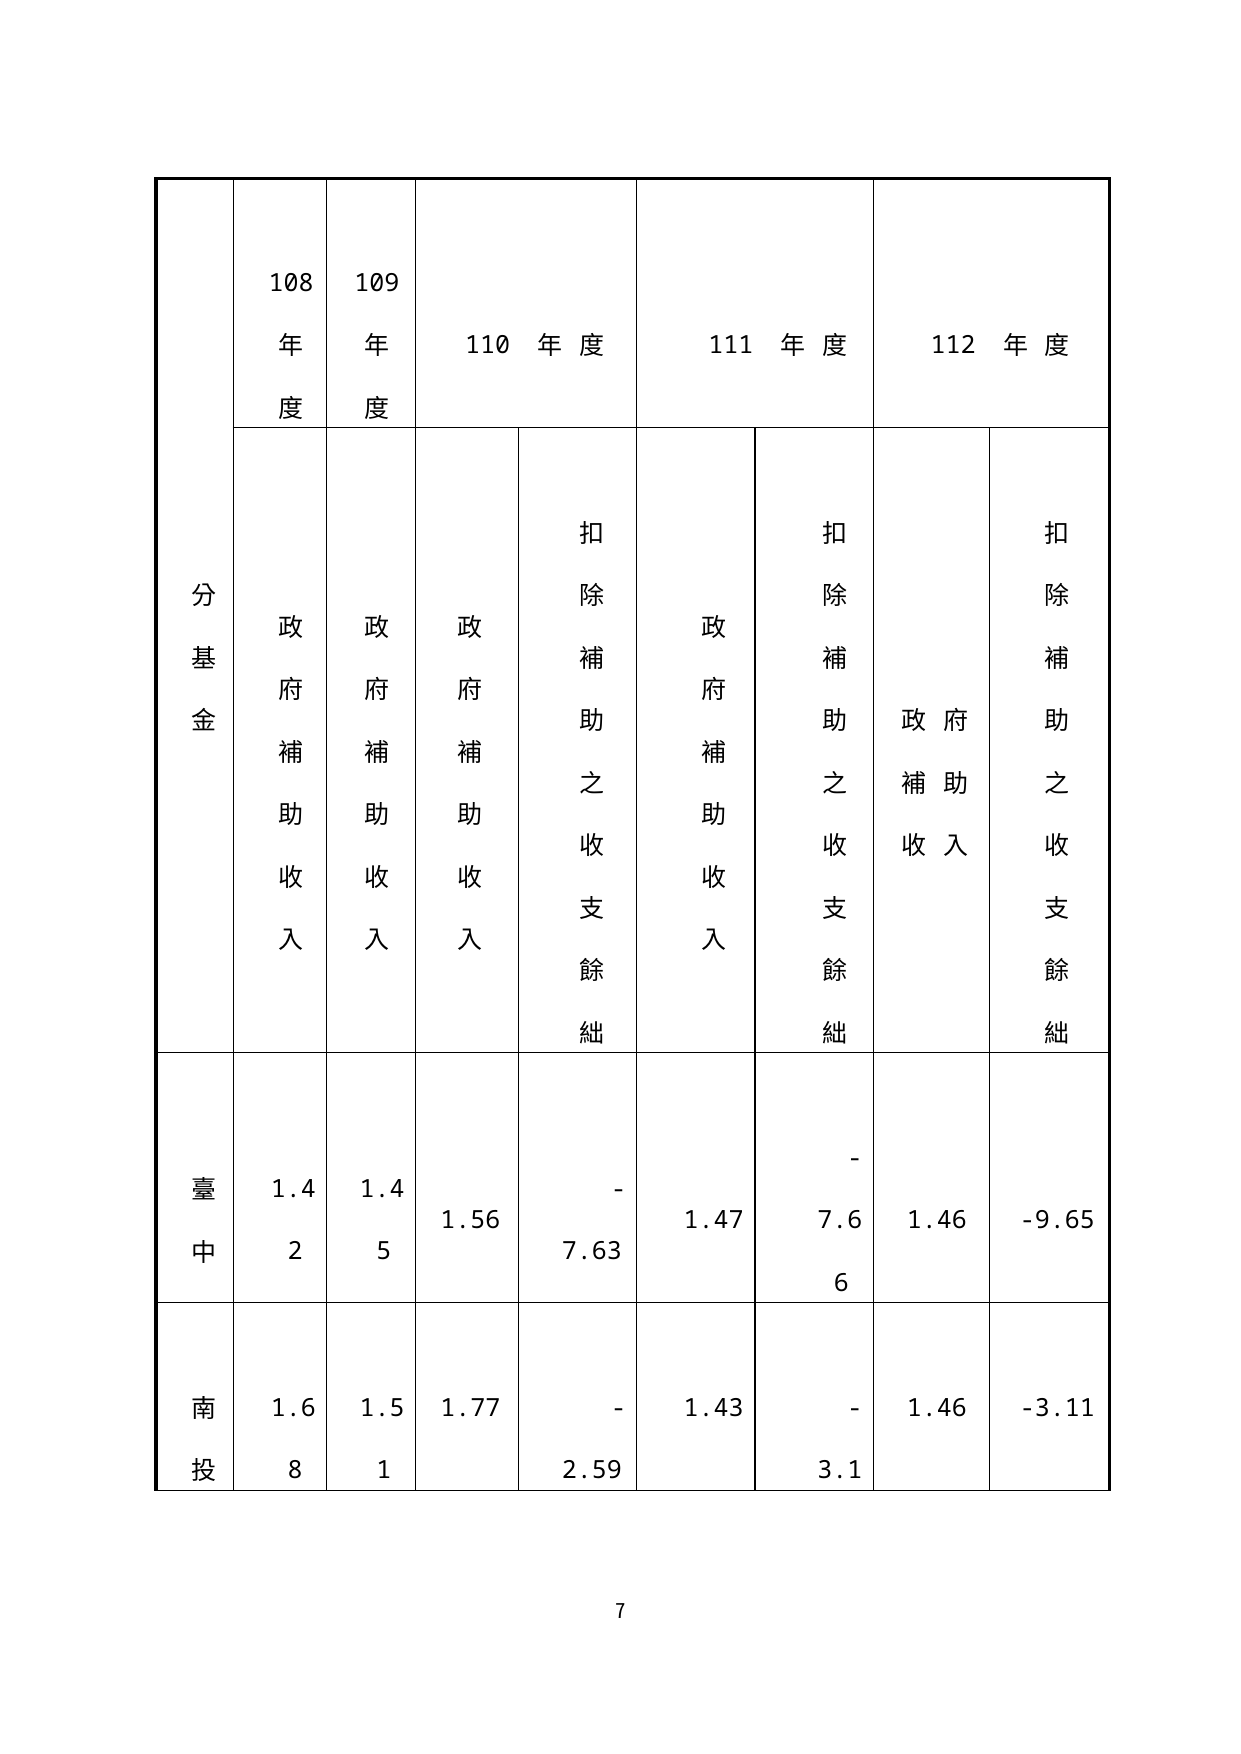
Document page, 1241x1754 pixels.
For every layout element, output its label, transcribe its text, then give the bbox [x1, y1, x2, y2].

table_cell -7.66 [756, 1053, 873, 1302]
table_header 108年度 [234, 180, 326, 427]
table_cell -2.59 [519, 1303, 636, 1490]
table_cell 1.45 [327, 1053, 415, 1302]
table_cell 政府補助收入 [234, 428, 326, 1052]
table_cell 1.68 [234, 1303, 326, 1490]
table_cell 1.47 [637, 1053, 754, 1302]
table_cell 南投 [158, 1303, 233, 1490]
table_cell 1.46 [874, 1303, 989, 1490]
table_cell 1.51 [327, 1303, 415, 1490]
table_header 分基金 [158, 180, 233, 1052]
table_cell 1.77 [416, 1303, 518, 1490]
table_cell 扣除補助之收支餘絀 [990, 428, 1108, 1052]
table_cell -3.11 [990, 1303, 1108, 1490]
table_cell 1.42 [234, 1053, 326, 1302]
table_cell 政府補助收入 [637, 428, 754, 1052]
table_header 109年度 [327, 180, 415, 427]
table_header 110年度 [416, 180, 636, 427]
table_cell 1.56 [416, 1053, 518, 1302]
table_cell -9.65 [990, 1053, 1108, 1302]
table_cell 1.46 [874, 1053, 989, 1302]
table_cell 扣除補助之收支餘絀 [519, 428, 636, 1052]
table_cell 1.43 [637, 1303, 754, 1490]
table_cell -3.1 [756, 1303, 873, 1490]
table_header 112年度 [874, 180, 1108, 427]
table_cell 扣除補助之收支餘絀 [756, 428, 873, 1052]
table_cell 政府補助收入 [327, 428, 415, 1052]
table_header 111年度 [637, 180, 873, 427]
table_cell 政府補助收入 [416, 428, 518, 1052]
table_cell 政府補助收入 [874, 428, 989, 1052]
table_cell 臺中 [158, 1053, 233, 1302]
table_cell -7.63 [519, 1053, 636, 1302]
